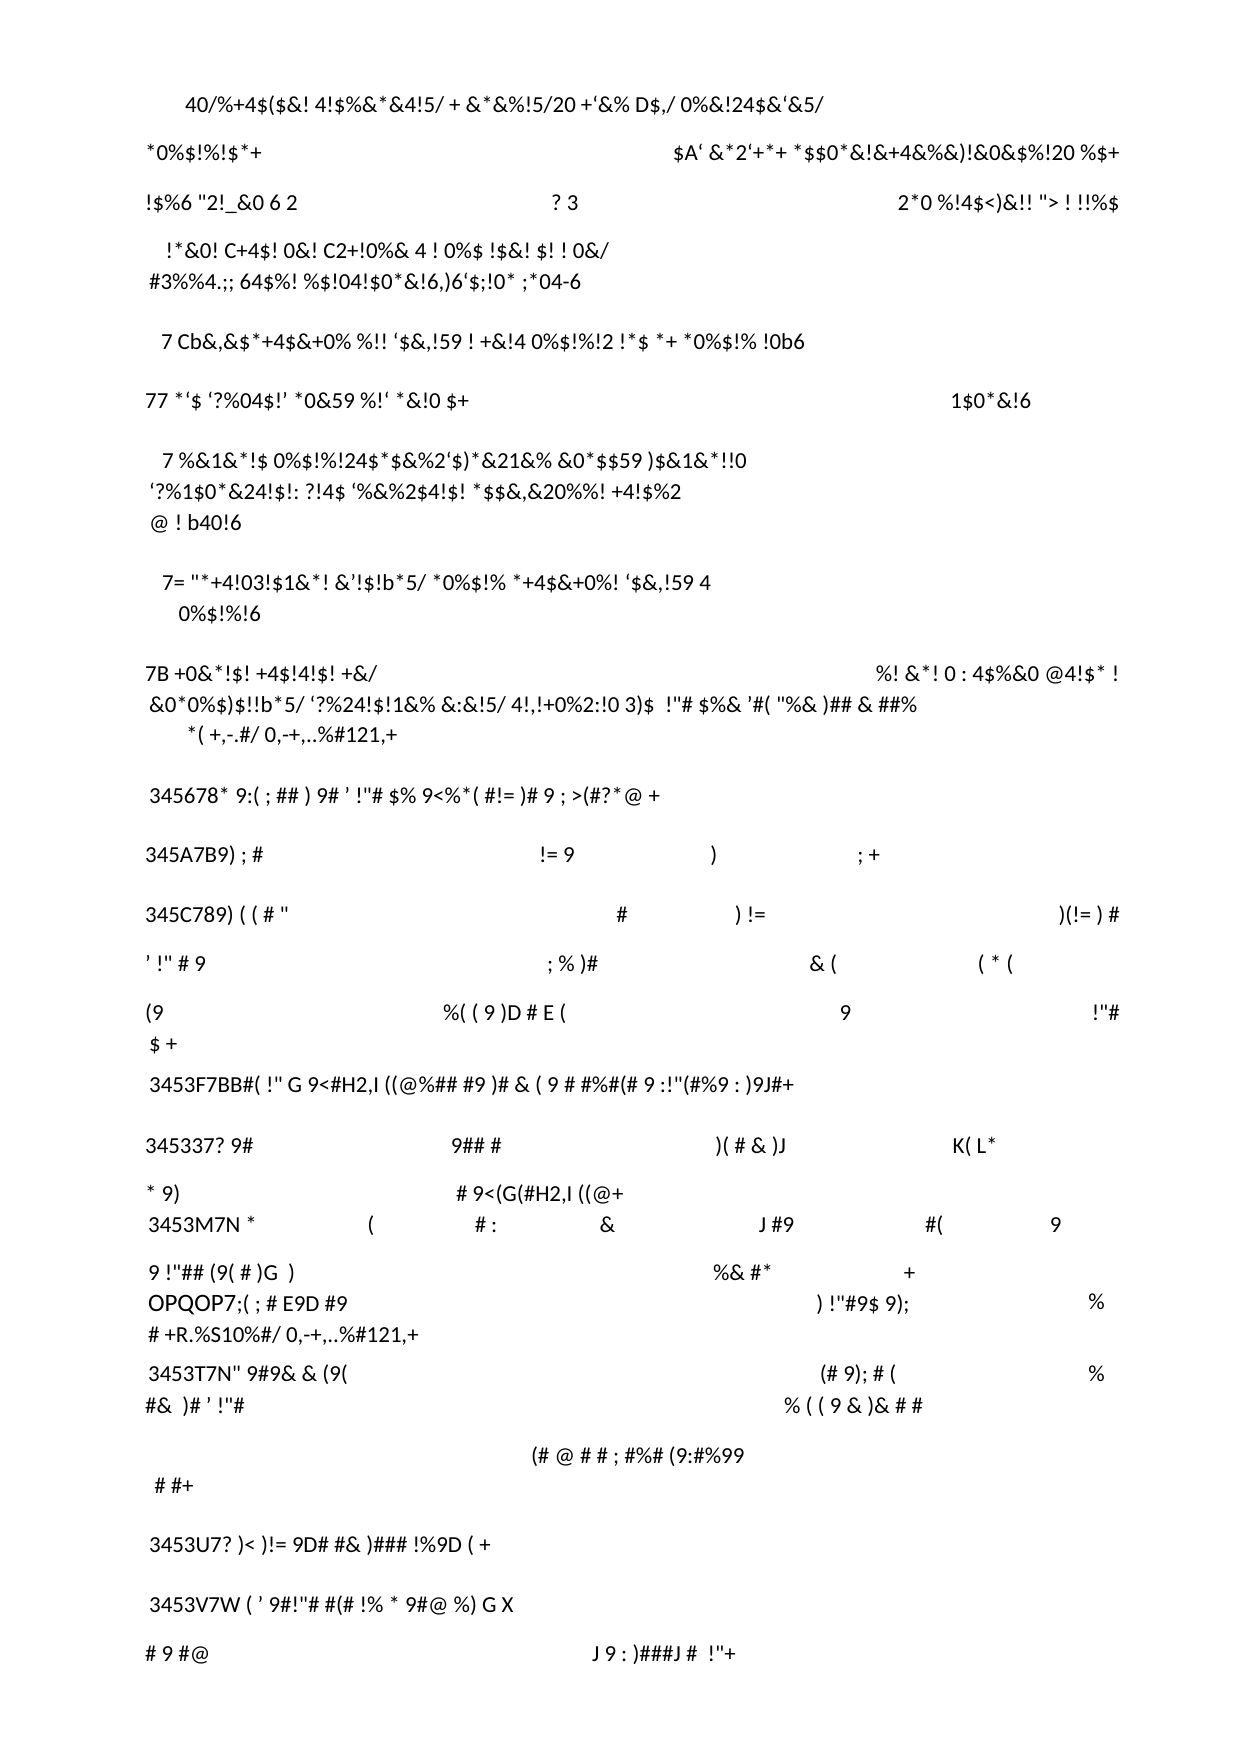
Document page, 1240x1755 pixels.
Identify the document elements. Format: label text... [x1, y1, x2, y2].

text #& )# ’ !"# % ( ( 9 & )& # # [145, 1392, 1120, 1419]
text 7B +0&*!$! +4$!4!$! +&/ %! &*! 0 : 4$%&0 @4!$* ! [145, 659, 1120, 687]
text 7 Cb&,&$*+4$&+0% %!! ‘$&,!59 ! +&!4 0%$!%!2 !*$ *+ *0%$!% !0b6 [148, 327, 1120, 355]
table_header 9 [1050, 1210, 1113, 1287]
text 3453F7BB#( !" G 9<#H2,I ((@%## #9 )# & ( 9 # #%#(# 9 :!"(#%9 : )9J#+ [149, 1070, 1120, 1098]
table_cell % [1050, 1288, 1113, 1359]
text 77 *‘$ ‘?%04$!’ *0&59 %!‘ *&!0 $+ 1$0*&!6 [145, 386, 1120, 414]
text * 9) # 9<(G(#H2,I ((@+ [145, 1179, 1120, 1207]
table_cell % [1050, 1360, 1113, 1392]
table_header 3453M7N * ( # : & J #9 #( 9 !"## (9( # )G ) %& #* + [148, 1210, 1049, 1287]
text 7 %&1&*!$ 0%$!%!24$*$&%2‘$)*&21&% &0*$$59 )$&1&*!!0 [162, 446, 1120, 474]
text $ + [149, 1029, 1120, 1057]
table_cell OPQOP7;( ; # E9D #9 ) !"#9$ 9); # +R.%S10%#/ 0,-+,..%#121,+ [148, 1288, 1049, 1359]
text # #+ [149, 1471, 1120, 1499]
text 0%$!%!6 [178, 599, 1120, 627]
text #3%%4.;; 64$%! %$!04!$0*&!6,)6‘$;!0* ;*04-6 [149, 267, 1120, 295]
text # 9 #@ J 9 : )###J # !"+ [145, 1639, 1120, 1667]
text 3453V7W ( ’ 9#!"# #(# !% * 9#@ %) G X [149, 1590, 1120, 1618]
text ’ !" # 9 ; % )# & ( ( * ( [145, 949, 1120, 977]
text 345678* 9:( ; ## ) 9# ’ !"# $% 9<%*( #!= )# 9 ; >(#?*@ + [149, 781, 1120, 809]
text (# @ # # ; #%# (9:#%99 [145, 1441, 1120, 1469]
text (9 %( ( 9 )D # E ( 9 !"# [145, 998, 1120, 1026]
text *0%$!%!$*+ $A‘ &*2‘+*+ *$$0*&!&+4&%&)!&0&$%!20 %$+ [145, 138, 1120, 167]
table_cell 3453T7N" 9#9& & (9( (# 9); # ( [148, 1360, 1049, 1392]
text 345A7B9) ; # != 9 ) ; + [145, 840, 1120, 868]
text !$%6 "2!_&0 6 2 ? 3 2*0 %!4$<)&!! "> ! !!%$ [145, 188, 1120, 216]
text &0*0%$)$!!b*5/ ‘?%24!$!1&% &:&!5/ 4!,!+0%2:!0 3)$ !"# $%& ’#( "%& )## & ##% [149, 690, 1120, 718]
text @ ! b40!6 [149, 508, 1120, 536]
text 3453U7? )< )!= 9D# #& )### !%9D ( + [149, 1531, 1120, 1559]
text !*&0! C+4$! 0&! C2+!0%& 4 ! 0%$ !$&! $! ! 0&/ [165, 236, 1120, 264]
text 345C789) ( ( # " # ) != )(!= ) # [145, 900, 1120, 928]
text *( +,-.#/ 0,-+,..%#121,+ [186, 721, 1120, 749]
text 40/%+4$($&! 4!$%&*&4!5/ + &*&%!5/20 +‘&% D$,/ 0%&!24$&‘&5/ [185, 90, 1120, 118]
text ‘?%1$0*&24!$!: ?!4$ ‘%&%2$4!$! *$$&,&20%%! +4!$%2 [149, 477, 1120, 505]
text 345337? 9# 9## # )( # & )J K( L* [145, 1131, 1120, 1159]
text 7= "*+4!03!$1&*! &’!$!b*5/ *0%$!% *+4$&+0%! ‘$&,!59 4 [162, 568, 1120, 596]
